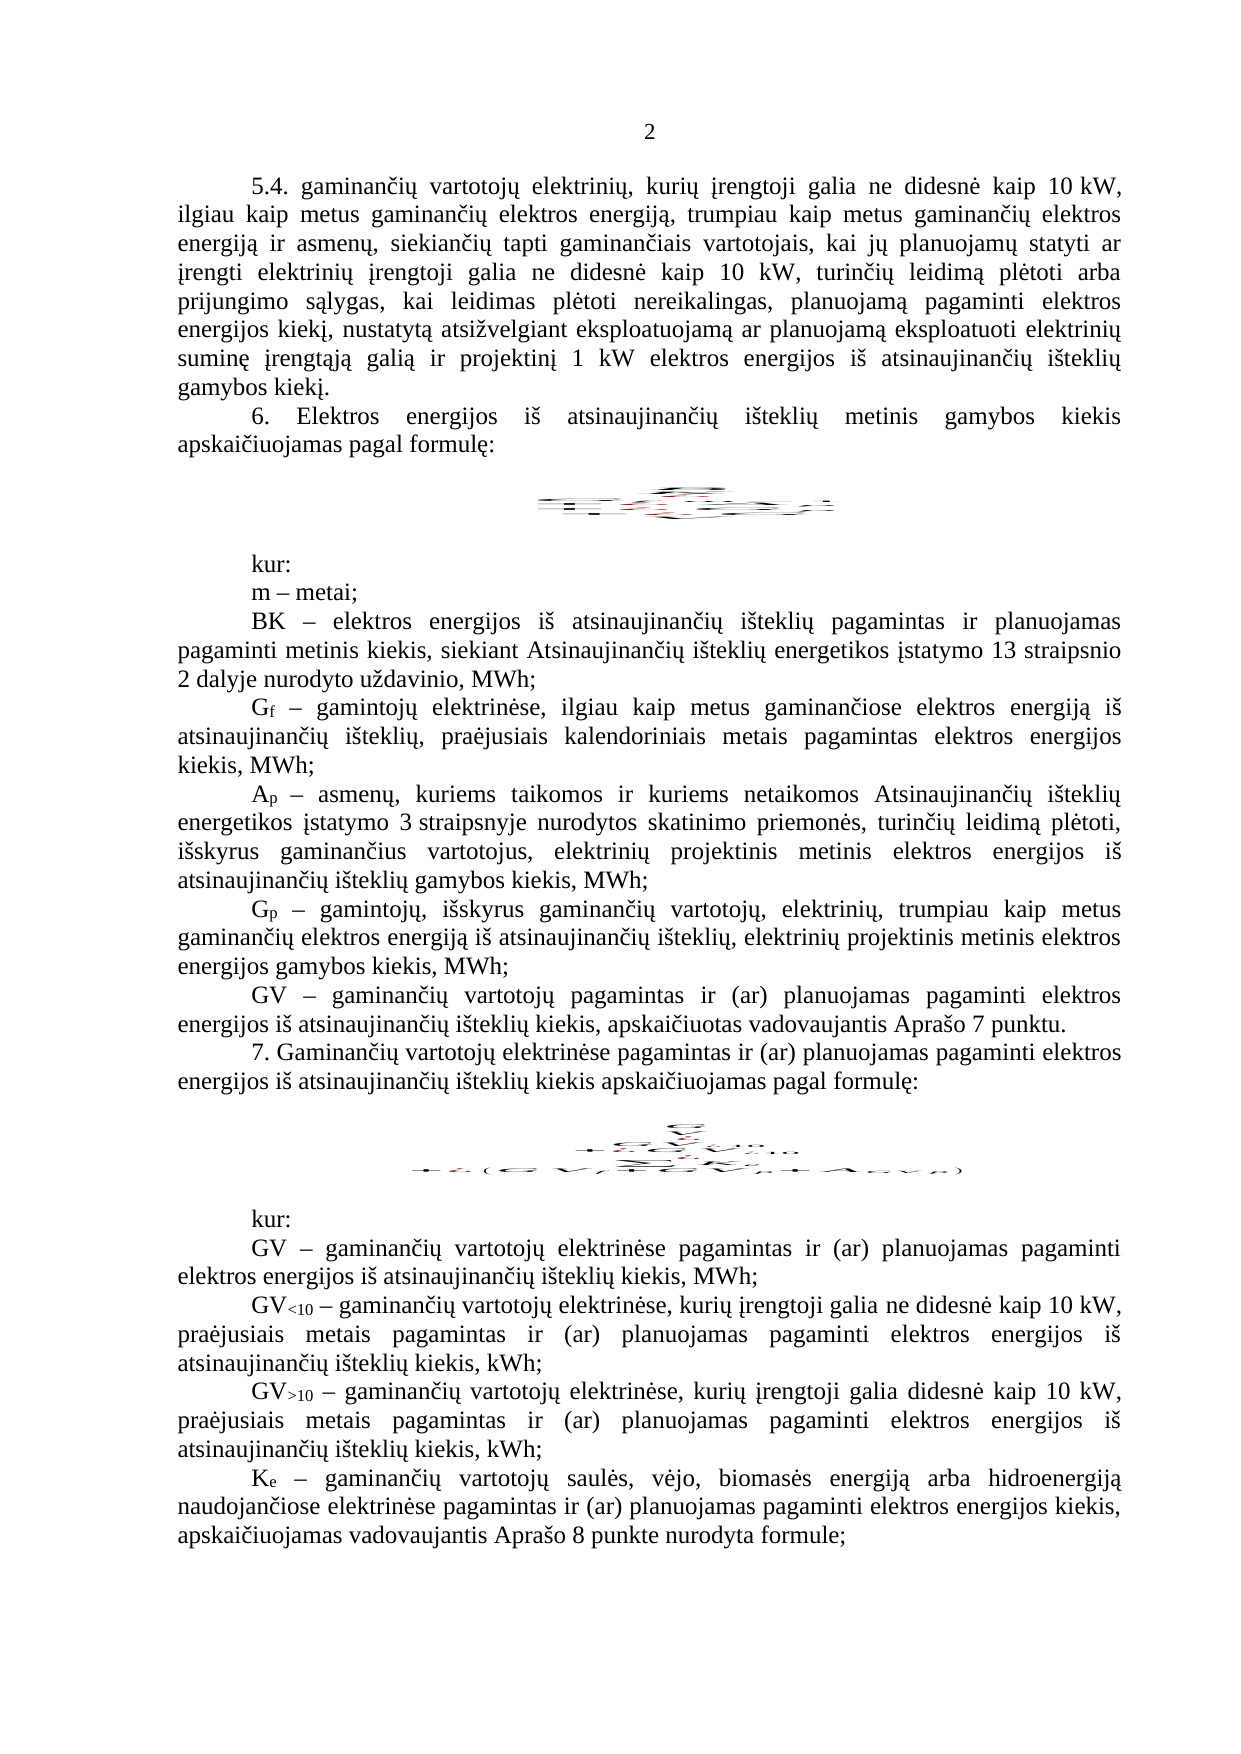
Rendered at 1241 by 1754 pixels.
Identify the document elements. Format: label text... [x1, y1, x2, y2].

text Gf – gamintojų elektrinėse, ilgiau kaip metus gaminančiose elektros energiją iš atsinaujinančių išteklių, praėjusiais kalendoriniais metais pagamintas elektros energijos kiekis, MWh; [177, 692, 1122, 779]
text GV<10 – gaminančių vartotojų elektrinėse, kurių įrengtoji galia ne didesnė kaip 10 kW, praėjusiais metais pagamintas ir (ar) planuojamas pagaminti elektros energijos iš atsinaujinančių išteklių kiekis, kWh; [177, 1290, 1122, 1376]
text BK – elektros energijos iš atsinaujinančių išteklių pagamintas ir planuojamas pagaminti metinis kiekis, siekiant Atsinaujinančių išteklių energetikos įstatymo 13 straipsnio 2 dalyje nurodyto uždavinio, MWh; [177, 606, 1122, 692]
text Ke – gaminančių vartotojų saulės, vėjo, biomasės energiją arba hidroenergiją naudojančiose elektrinėse pagamintas ir (ar) planuojamas pagaminti elektros energijos kiekis, apskaičiuojamas vadovaujantis Aprašo 8 punkte nurodyta formule; [177, 1463, 1122, 1549]
text GV – gaminančių vartotojų pagamintas ir (ar) planuojamas pagaminti elektros energijos iš atsinaujinančių išteklių kiekis, apskaičiuotas vadovaujantis Aprašo 7 punktu. [177, 980, 1122, 1037]
text Gp – gamintojų, išskyrus gaminančių vartotojų, elektrinių, trumpiau kaip metus gaminančių elektros energiją iš atsinaujinančių išteklių, elektrinių projektinis metinis elektros energijos gamybos kiekis, MWh; [177, 894, 1122, 980]
text Ap – asmenų, kuriems taikomos ir kuriems netaikomos Atsinaujinančių išteklių energetikos įstatymo 3 straipsnyje nurodytos skatinimo priemonės, turinčių leidimą plėtoti, išskyrus gaminančius vartotojus, elektrinių projektinis metinis elektros energijos iš atsinaujinančių išteklių gamybos kiekis, MWh; [177, 779, 1122, 894]
text 7. Gaminančių vartotojų elektrinėse pagamintas ir (ar) planuojamas pagaminti elektros energijos iš atsinaujinančių išteklių kiekis apskaičiuojamas pagal formulę: [177, 1037, 1122, 1095]
text kur: [177, 1204, 1122, 1233]
text m – metai; [177, 577, 1122, 606]
text 6. Elektros energijos iš atsinaujinančių išteklių metinis gamybos kiekis apskaičiuojamas pagal formulę: [177, 401, 1122, 458]
text GV – gaminančių vartotojų elektrinėse pagamintas ir (ar) planuojamas pagaminti elektros energijos iš atsinaujinančių išteklių kiekis, MWh; [177, 1233, 1122, 1290]
text kur: [177, 549, 1122, 577]
text 5.4. gaminančių vartotojų elektrinių, kurių įrengtoji galia ne didesnė kaip 10 kW, ilgiau kaip metus gaminančių elektros energiją, trumpiau kaip metus gaminančių elektros energiją ir asmenų, siekiančių tapti gaminančiais vartotojais, kai jų planuojamų statyti ar įrengti elektrinių įrengtoji galia ne didesnė kaip 10 kW, turinčių leidimą plėtoti arba prijungimo sąlygas, kai leidimas plėtoti nereikalingas, planuojamą pagaminti elektros energijos kiekį, nustatytą atsižvelgiant eksploatuojamą ar planuojamą eksploatuoti elektrinių suminę įrengtąją galią ir projektinį 1 kW elektros energijos iš atsinaujinančių išteklių gamybos kiekį. [177, 171, 1122, 401]
text GV>10 – gaminančių vartotojų elektrinėse, kurių įrengtoji galia didesnė kaip 10 kW, praėjusiais metais pagamintas ir (ar) planuojamas pagaminti elektros energijos iš atsinaujinančių išteklių kiekis, kWh; [177, 1376, 1122, 1463]
